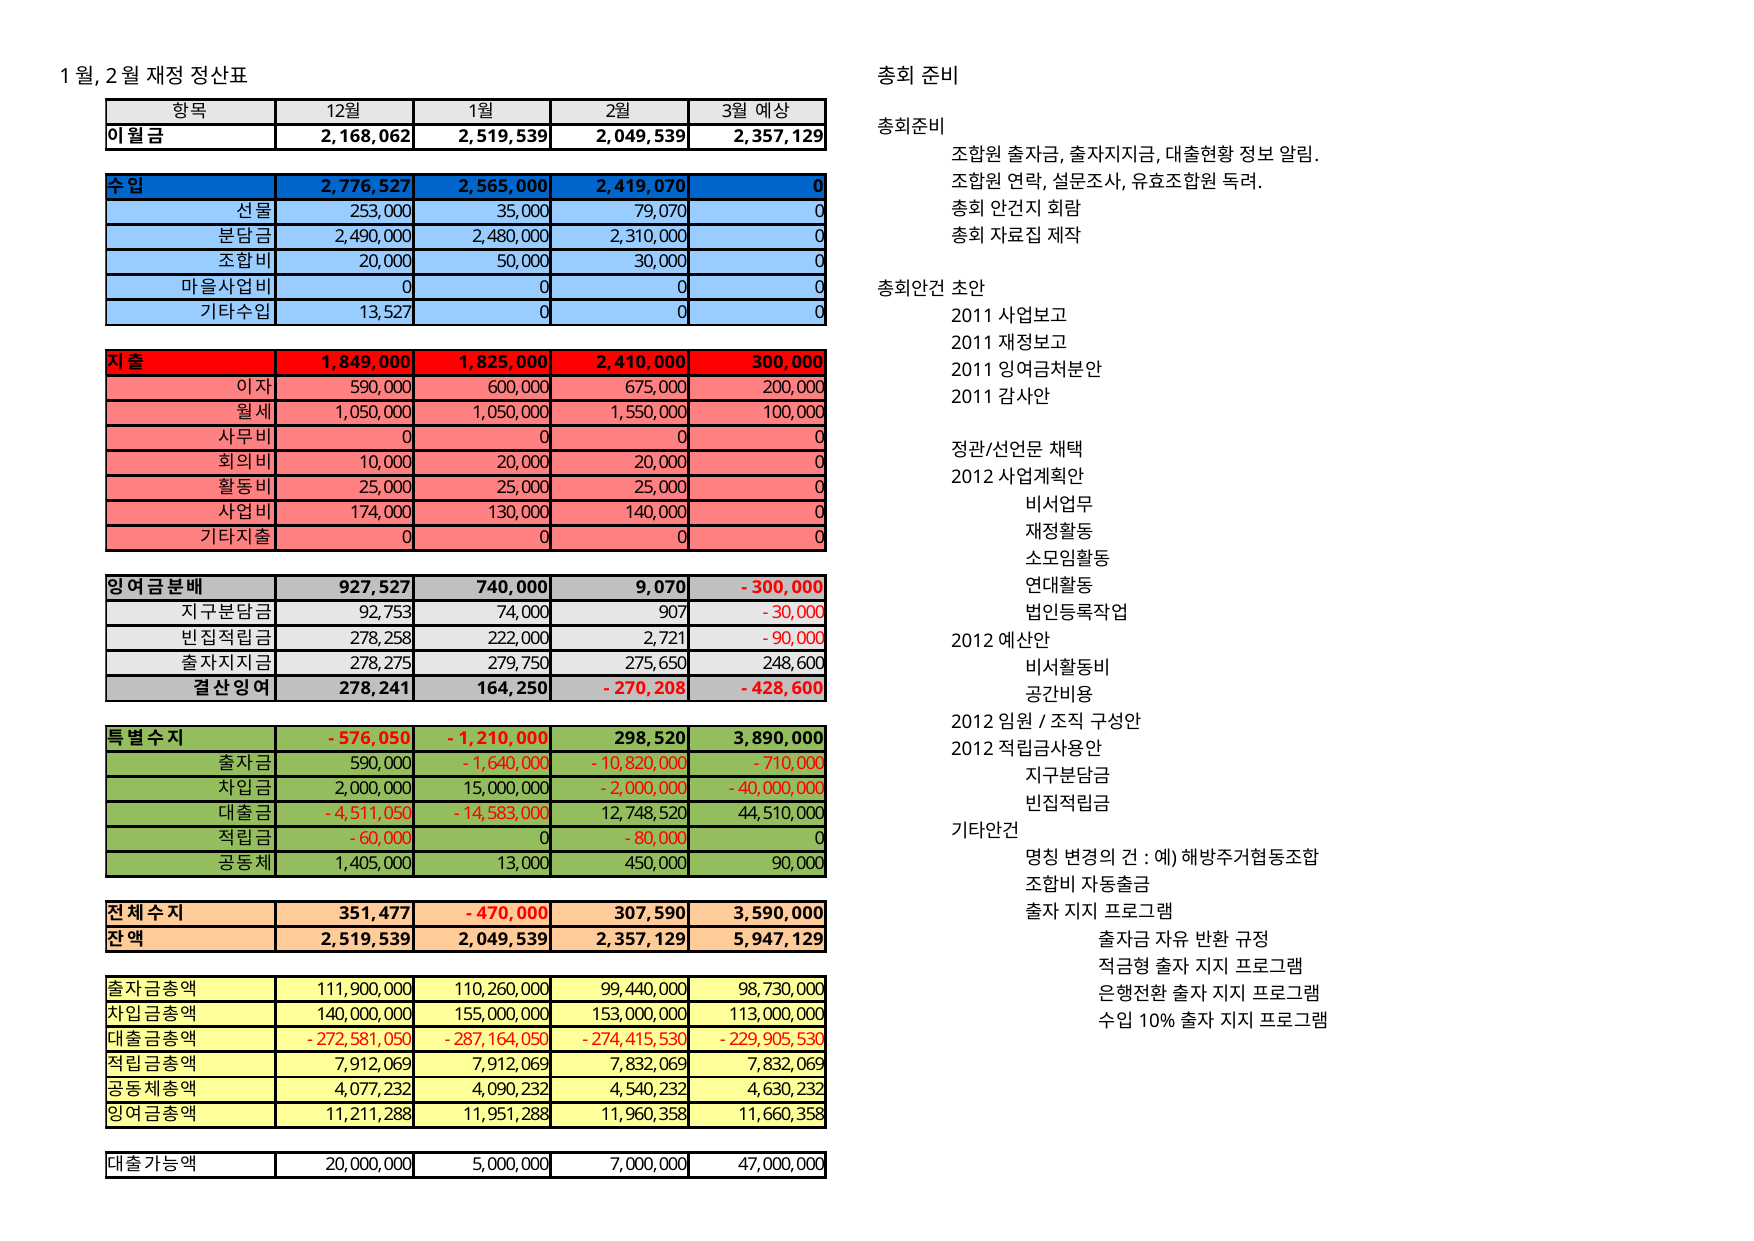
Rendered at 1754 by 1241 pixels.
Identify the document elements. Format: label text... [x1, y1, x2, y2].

text 총회안건 초안 [877, 273, 1695, 301]
text 조합원 연락, 설문조사, 유효조합원 독려. [877, 166, 1695, 193]
text 연대활동 [877, 571, 1695, 598]
text 2012 예산안 [877, 625, 1695, 652]
text 은행전환 출자 지지 프로그램 [877, 979, 1695, 1006]
text 정관/선언문 채택 [877, 435, 1695, 462]
text 명칭 변경의 건 : 예) 해방주거협동조합 [877, 843, 1695, 870]
text 적금형 출자 지지 프로그램 [877, 951, 1695, 979]
text 재정활동 [877, 516, 1695, 544]
text 조합원 출자금, 출자지지금, 대출현황 정보 알림. [877, 139, 1695, 166]
text 2011 사업보고 [877, 301, 1695, 328]
text 비서업무 [877, 489, 1695, 516]
text 2011 재정보고 [877, 328, 1695, 355]
text 총회 준비 [877, 59, 1695, 89]
text 빈집적립금 [877, 788, 1695, 816]
text 총회 안건지 회람 [877, 193, 1695, 221]
text 출자금 자유 반환 규정 [877, 924, 1695, 951]
text 지구분담금 [877, 761, 1695, 788]
text 수입 10% 출자 지지 프로그램 [877, 1006, 1695, 1033]
text 총회준비 [877, 112, 1695, 139]
text 공간비용 [877, 679, 1695, 707]
text 2012 적립금사용안 [877, 734, 1695, 761]
text 출자 지지 프로그램 [877, 897, 1695, 924]
text 소모임활동 [877, 544, 1695, 571]
text 비서활동비 [877, 652, 1695, 679]
text 2011 감사안 [877, 382, 1695, 409]
text 2011 잉여금처분안 [877, 355, 1695, 382]
text 2012 사업계획안 [877, 462, 1695, 489]
text 기타안건 [877, 816, 1695, 843]
text 총회 자료집 제작 [877, 221, 1695, 248]
text 조합비 자동출금 [877, 870, 1695, 897]
text 1월, 2월 재정 정산표 [59, 59, 877, 89]
text 법인등록작업 [877, 598, 1695, 625]
text 2012 임원 / 조직 구성안 [877, 707, 1695, 734]
